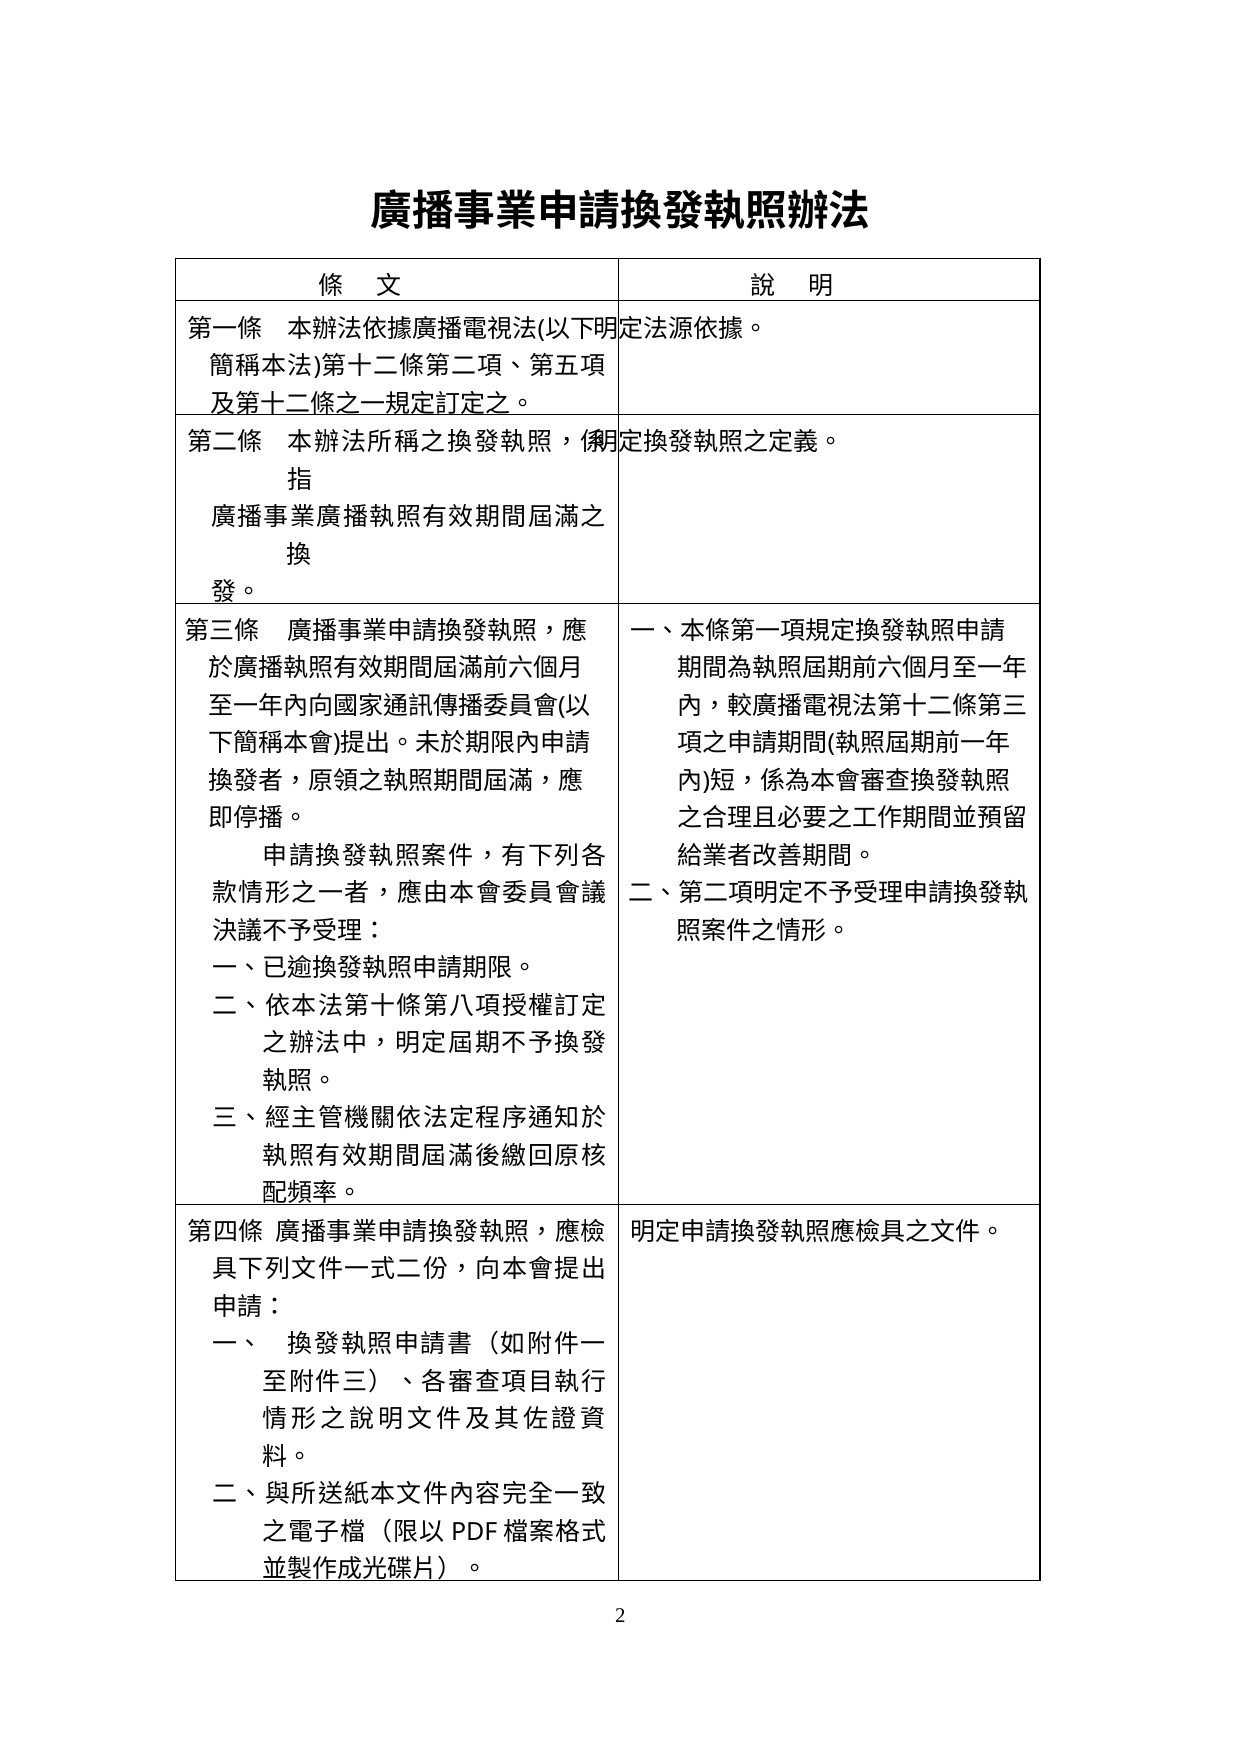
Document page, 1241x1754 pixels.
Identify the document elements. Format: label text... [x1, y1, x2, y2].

table_cell 明定法源依據。 [619, 301, 1039, 414]
table_cell 一、本條第一項規定換發執照申請期間為執照屆期前六個月至一年內，較廣播電視法第十二條第三項之申請期間(執照屆期前一年內)短，係為本會審查換發執照之合理且必要之工作期間並預留給業者改善期間。 二、第二項明定不予受理申請換發執照案件之情形。 [619, 604, 1039, 1203]
table_cell 本辦法所稱之換發執照，係指 廣播事業廣播執照有效期間屆滿之換 發。 [176, 415, 618, 602]
table_cell 廣播事業申請換發執照，應於廣播執照有效期間屆滿前六個月至一年內向國家通訊傳播委員會(以下簡稱本會)提出。未於期限內申請換發者，原領之執照期間屆滿，應即停播。 申請換發執照案件，有下列各款情形之一者，應由本會委員會議決議不予受理： 一、已逾換發執照申請期限。 二、依本法第十條第八項授權訂定之辦法中，明定屆期不予換發執照。 三、經主管機關依法定程序通知於執照有效期間屆滿後繳回原核配頻率。 [176, 604, 618, 1203]
table_header 說 明 [619, 259, 1039, 300]
table_cell 本辦法依據廣播電視法(以下 簡稱本法)第十二條第二項、第五項及第十二條之一規定訂定之。 [176, 301, 618, 414]
table_cell 明定換發執照之定義。 [619, 415, 1039, 602]
text 廣播事業申請換發執照辦法 [187, 164, 1053, 239]
table_cell 第四條 廣播事業申請換發執照，應檢具下列文件一式二份，向本會提出申請： 換發執照申請書（如附件一至附件三）、各審查項目執行情形之說明文件及其佐證資料。 二、與所送紙本文件內容完全一致之電子檔（限以PDF檔案格式並製作成光碟片）。 [176, 1205, 618, 1579]
table_cell 明定申請換發執照應檢具之文件。 [619, 1205, 1039, 1579]
table_header 條 文 [176, 259, 618, 300]
